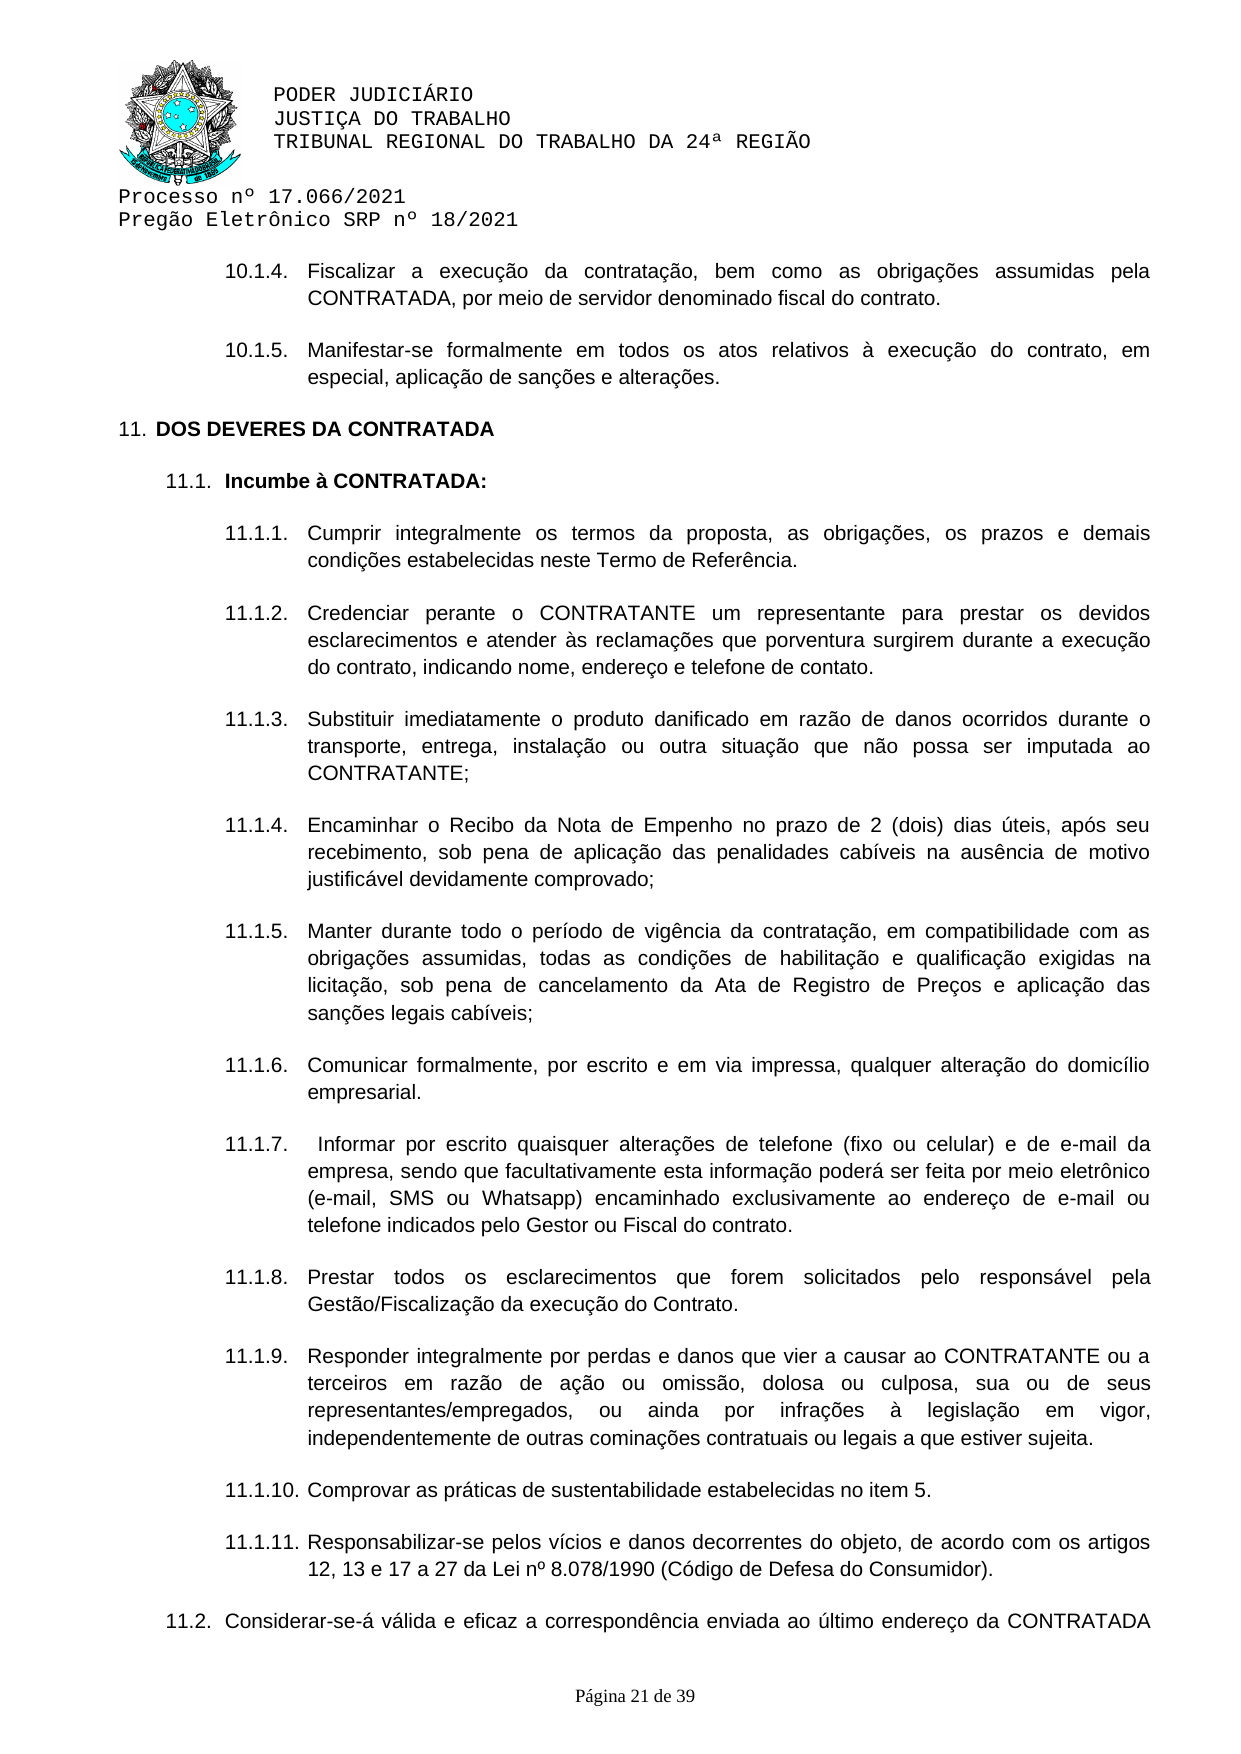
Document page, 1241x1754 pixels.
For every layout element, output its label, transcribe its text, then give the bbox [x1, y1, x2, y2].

list Responsabilizar-se pelos vícios e danos decorrentes do objeto, de acordo com os artigos 12, 13 e 17 a 27 da Lei nº 8.078/1990 (Código de Defesa do Consumidor). [224, 1527, 1152, 1582]
list Considerar-se-á válida e eficaz a correspondência enviada ao último endereço da CONTRATADA [165, 1607, 1152, 1634]
list Informar por escrito quaisquer alterações de telefone (fixo ou celular) e de e-mail da empresa, sendo que facultativamente esta informação poderá ser feita por meio eletrônico (e-mail, SMS ou Whatsapp) encaminhado exclusivamente ao endereço de e-mail ou telefone indicados pelo Gestor ou Fiscal do contrato. [224, 1129, 1152, 1238]
list Manter durante todo o período de vigência da contratação, em compatibilidade com as obrigações assumidas, todas as condições de habilitação e qualificação exigidas na licitação, sob pena de cancelamento da Ata de Registro de Preços e aplicação das sanções legais cabíveis; [224, 917, 1152, 1025]
picture [118, 59, 243, 186]
list Credenciar perante o CONTRATANTE um representante para prestar os devidos esclarecimentos e atender às reclamações que porventura surgirem durante a execução do contrato, indicando nome, endereço e telefone de contato. [224, 598, 1152, 679]
list Prestar todos os esclarecimentos que forem solicitados pelo responsável pela Gestão/Fiscalização da execução do Contrato. [224, 1263, 1152, 1317]
list Fiscalizar a execução da contratação, bem como as obrigações assumidas pela CONTRATADA, por meio de servidor denominado fiscal do contrato. [224, 257, 1152, 311]
list Substituir imediatamente o produto danificado em razão de danos ocorridos durante o transporte, entrega, instalação ou outra situação que não possa ser imputada ao CONTRATANTE; [224, 704, 1152, 786]
list DOS DEVERES DA CONTRATADA [118, 415, 1152, 442]
list Comprovar as práticas de sustentabilidade estabelecidas no item 5. [224, 1475, 1152, 1502]
list Responder integralmente por perdas e danos que vier a causar ao CONTRATANTE ou a terceiros em razão de ação ou omissão, dolosa ou culposa, sua ou de seus representantes/empregados, ou ainda por infrações à legislação em vigor, independentemente de outras cominações contratuais ou legais a que estiver sujeita. [224, 1342, 1152, 1450]
list Comunicar formalmente, por escrito e em via impressa, qualquer alteração do domicílio empresarial. [224, 1050, 1152, 1104]
list Incumbe à CONTRATADA: [165, 467, 1152, 494]
list Manifestar-se formalmente em todos os atos relativos à execução do contrato, em especial, aplicação de sanções e alterações. [224, 336, 1152, 390]
list Encaminhar o Recibo da Nota de Empenho no prazo de 2 (dois) dias úteis, após seu recebimento, sob pena de aplicação das penalidades cabíveis na ausência de motivo justificável devidamente comprovado; [224, 811, 1152, 892]
list Cumprir integralmente os termos da proposta, as obrigações, os prazos e demais condições estabelecidas neste Termo de Referência. [224, 519, 1152, 573]
